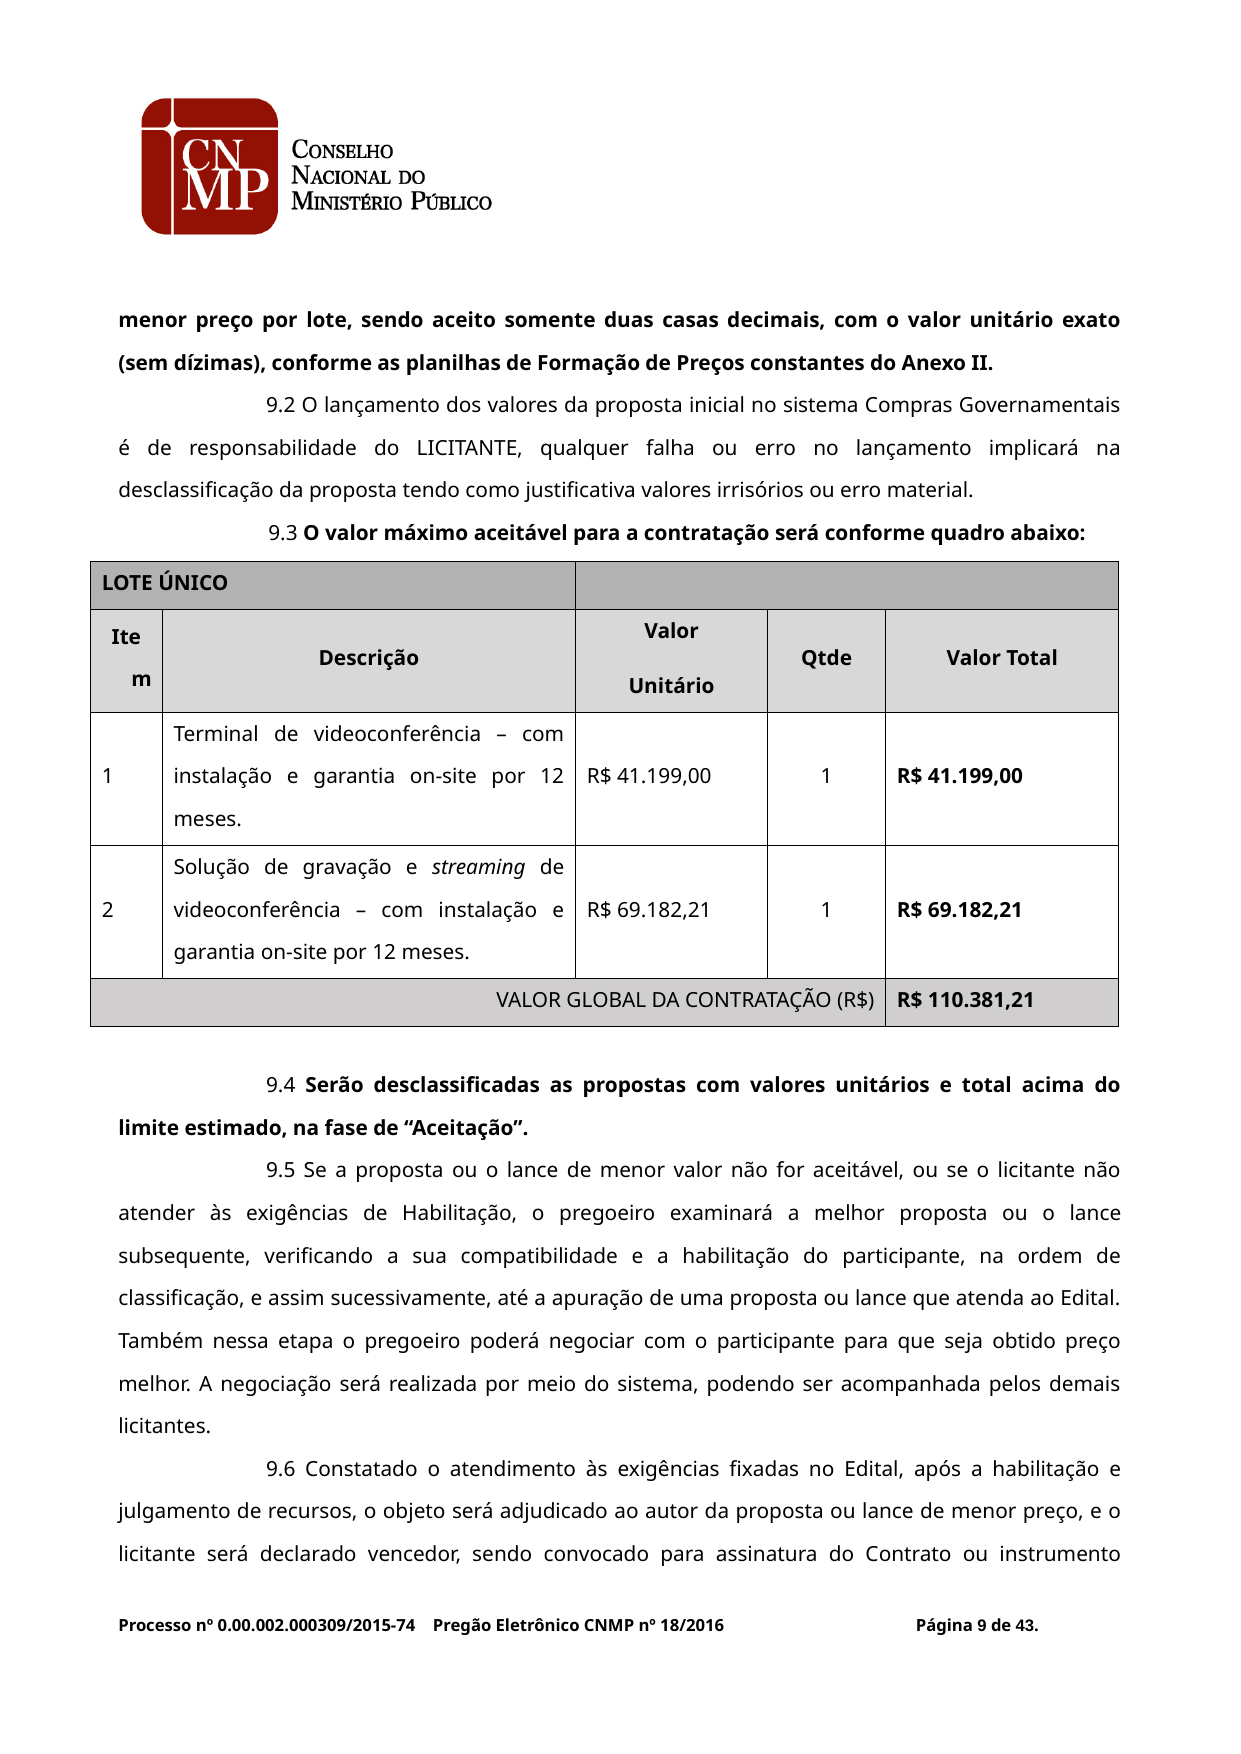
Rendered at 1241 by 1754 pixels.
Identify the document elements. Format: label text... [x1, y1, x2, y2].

table_cell Qtde [768, 610, 885, 712]
text 9.4 Serão desclassificadas as propostas com valores unitários e total acima do limite estimado, na fase de “Aceitação”. [118, 1070, 1122, 1141]
text 9.2 O lançamento dos valores da proposta inicial no sistema Compras Governamentais é de responsabilidade do LICITANTE, qualquer falha ou erro no lançamento implicará na desclassificação da proposta tendo como justificativa valores irrisórios ou erro material. [118, 390, 1122, 504]
table_cell 1 [768, 713, 885, 845]
table_header [576, 562, 1118, 609]
table_cell R$ 41.199,00 [576, 713, 767, 845]
table_cell R$ 41.199,00 [886, 713, 1118, 845]
table_cell Valor Total [886, 610, 1118, 712]
picture [118, 76, 507, 256]
table_cell R$ 69.182,21 [576, 846, 767, 978]
table_cell 1 [768, 846, 885, 978]
table_cell Descrição [163, 610, 575, 712]
text 9.5 Se a proposta ou o lance de menor valor não for aceitável, ou se o licitante não atender às exigências de Habilitação, o pregoeiro examinará a melhor proposta ou o lance subsequente, verificando a sua compatibilidade e a habilitação do participante, na ordem de classificação, e assim sucessivamente, até a apuração de uma proposta ou lance que atenda ao Edital. Também nessa etapa o pregoeiro poderá negociar com o participante para que seja obtido preço melhor. A negociação será realizada por meio do sistema, podendo ser acompanhada pelos demais licitantes. [118, 1156, 1122, 1440]
table_cell 1 [91, 713, 162, 845]
table_cell Terminal de videoconferência – com instalação e garantia on-site por 12 meses. [163, 713, 575, 845]
table_header LOTE ÚNICO [91, 562, 575, 609]
text menor preço por lote, sendo aceito somente duas casas decimais, com o valor unitário exato (sem dízimas), conforme as planilhas de Formação de Preços constantes do Anexo II. [118, 305, 1122, 376]
table_cell R$ 69.182,21 [886, 846, 1118, 978]
table_cell Valor Unitário [576, 610, 767, 712]
table_cell VALOR GLOBAL DA CONTRATAÇÃO (R$) [91, 979, 885, 1026]
table_cell Item [91, 610, 162, 712]
text 9.6 Constatado o atendimento às exigências fixadas no Edital, após a habilitação e julgamento de recursos, o objeto será adjudicado ao autor da proposta ou lance de menor preço, e o licitante será declarado vencedor, sendo convocado para assinatura do Contrato ou instrumento [118, 1454, 1122, 1567]
text 9.3 O valor máximo aceitável para a contratação será conforme quadro abaixo: [118, 518, 1122, 546]
table_cell Solução de gravação e streaming de videoconferência – com instalação e garantia on-site por 12 meses. [163, 846, 575, 978]
table_cell 2 [91, 846, 162, 978]
table_cell R$ 110.381,21 [886, 979, 1118, 1026]
